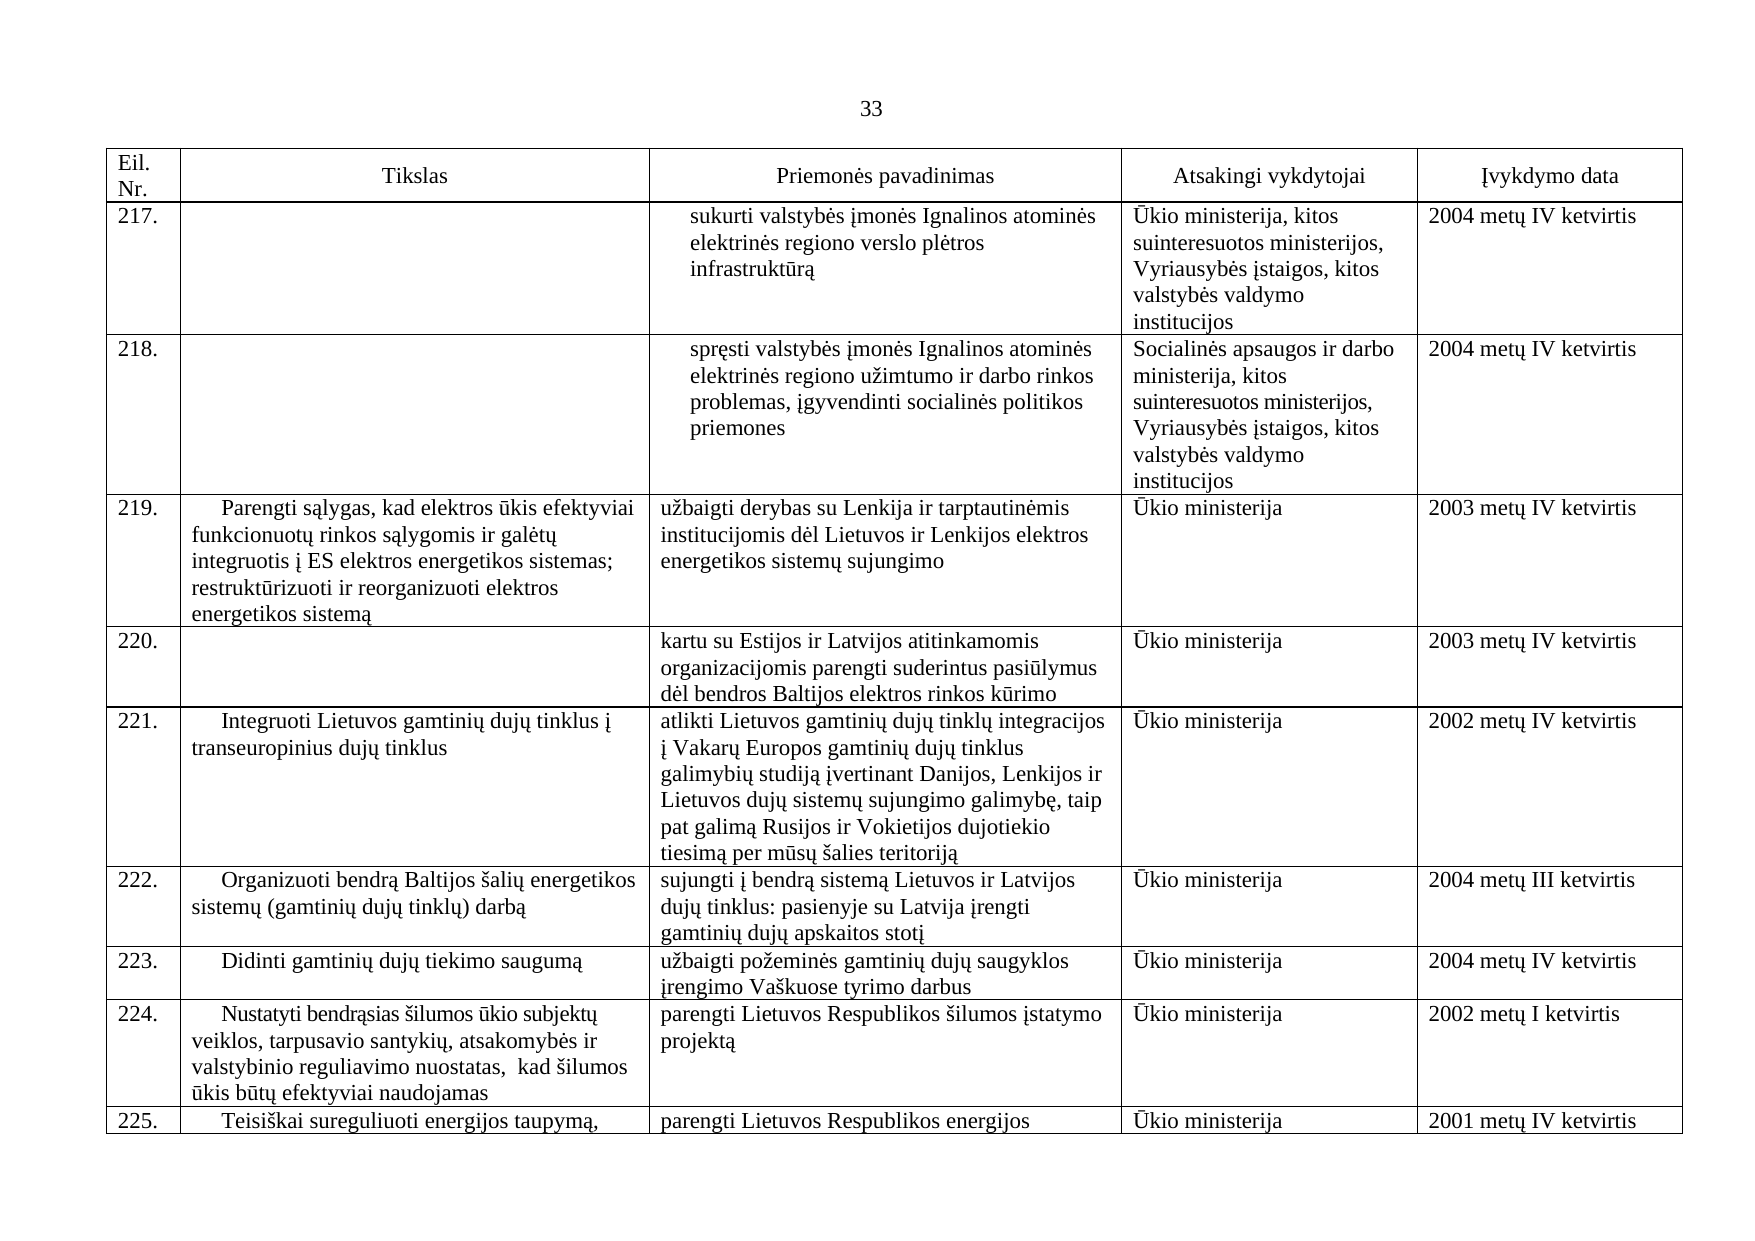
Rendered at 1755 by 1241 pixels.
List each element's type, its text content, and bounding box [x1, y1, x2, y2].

table_cell [107, 1000, 180, 1106]
table_cell Socialinės apsaugos ir darbo ministerija, kitos suinteresuotos ministerijos, Vyriausybės įstaigos, kitos valstybės valdymo institucijos [1122, 335, 1417, 493]
table_cell [181, 203, 649, 334]
table_cell 2004 metų IV ketvirtis [1418, 335, 1682, 493]
table_cell [107, 867, 180, 946]
table_cell sukurti valstybės įmonės Ignalinos atominės elektrinės regiono verslo plėtros infrastruktūrą [650, 203, 1121, 334]
table_cell kartu su Estijos ir Latvijos atitinkamomis organizacijomis parengti suderintus pasiūlymus dėl bendros Baltijos elektros rinkos kūrimo [650, 627, 1121, 706]
table_cell užbaigti požeminės gamtinių dujų saugyklos įrengimo Vaškuose tyrimo darbus [650, 947, 1121, 999]
table_cell atlikti Lietuvos gamtinių dujų tinklų integracijos į Vakarų Europos gamtinių dujų tinklus galimybių studiją įvertinant Danijos, Lenkijos ir Lietuvos dujų sistemų sujungimo galimybę, taip pat galimą Rusijos ir Vokietijos dujotiekio tiesimą per mūsų šalies teritoriją [650, 708, 1121, 866]
table_cell parengti Lietuvos Respublikos šilumos įstatymo projektą [650, 1000, 1121, 1106]
table_cell spręsti valstybės įmonės Ignalinos atominės elektrinės regiono užimtumo ir darbo rinkos problemas, įgyvendinti socialinės politikos priemones [650, 335, 1121, 493]
table_cell [107, 495, 180, 626]
table_cell Ūkio ministerija [1122, 1000, 1417, 1106]
table_cell Ūkio ministerija [1122, 947, 1417, 999]
table_cell Integruoti Lietuvos gamtinių dujų tinklus į transeuropinius dujų tinklus [181, 708, 649, 866]
table_cell 2002 metų IV ketvirtis [1418, 708, 1682, 866]
table_cell [107, 203, 180, 334]
table_cell Parengti sąlygas, kad elektros ūkis efektyviai funkcionuotų rinkos sąlygomis ir galėtų integruotis į ES elektros energetikos sistemas; restruktūrizuoti ir reorganizuoti elektros energetikos sistemą [181, 495, 649, 626]
table_cell Ūkio ministerija [1122, 867, 1417, 946]
table_cell 2004 metų IV ketvirtis [1418, 203, 1682, 334]
table_cell 2004 metų III ketvirtis [1418, 867, 1682, 946]
table_cell Ūkio ministerija [1122, 1107, 1417, 1133]
table_cell [107, 1107, 180, 1133]
table_cell 2001 metų IV ketvirtis [1418, 1107, 1682, 1133]
table_cell Teisiškai sureguliuoti energijos taupymą, [181, 1107, 649, 1133]
table_cell Didinti gamtinių dujų tiekimo saugumą [181, 947, 649, 999]
table_cell [107, 947, 180, 999]
table_cell parengti Lietuvos Respublikos energijos [650, 1107, 1121, 1133]
table_cell 2004 metų IV ketvirtis [1418, 947, 1682, 999]
table_cell 2003 metų IV ketvirtis [1418, 627, 1682, 706]
table_cell Ūkio ministerija [1122, 495, 1417, 626]
table_cell [181, 627, 649, 706]
table_cell užbaigti derybas su Lenkija ir tarptautinėmis institucijomis dėl Lietuvos ir Lenkijos elektros energetikos sistemų sujungimo [650, 495, 1121, 626]
table_cell [181, 335, 649, 493]
table_cell Nustatyti bendrąsias šilumos ūkio subjektų veiklos, tarpusavio santykių, atsakomybės ir valstybinio reguliavimo nuostatas, kad šilumos ūkis būtų efektyviai naudojamas [181, 1000, 649, 1106]
table_cell [107, 627, 180, 706]
table_cell [107, 335, 180, 493]
table_cell Organizuoti bendrą Baltijos šalių energetikos sistemų (gamtinių dujų tinklų) darbą [181, 867, 649, 946]
table_header Tikslas [181, 149, 649, 201]
table_cell sujungti į bendrą sistemą Lietuvos ir Latvijos dujų tinklus: pasienyje su Latvija įrengti gamtinių dujų apskaitos stotį [650, 867, 1121, 946]
table_header Priemonės pavadinimas [650, 149, 1121, 201]
table_cell Ūkio ministerija, kitos suinteresuotos ministerijos, Vyriausybės įstaigos, kitos valstybės valdymo institucijos [1122, 203, 1417, 334]
table_cell Ūkio ministerija [1122, 708, 1417, 866]
table_header Atsakingi vykdytojai [1122, 149, 1417, 201]
table_cell [107, 708, 180, 866]
table_cell 2002 metų I ketvirtis [1418, 1000, 1682, 1106]
table_header Eil. Nr. [107, 149, 180, 201]
table_cell 2003 metų IV ketvirtis [1418, 495, 1682, 626]
table_cell Ūkio ministerija [1122, 627, 1417, 706]
table_header Įvykdymo data [1418, 149, 1682, 201]
